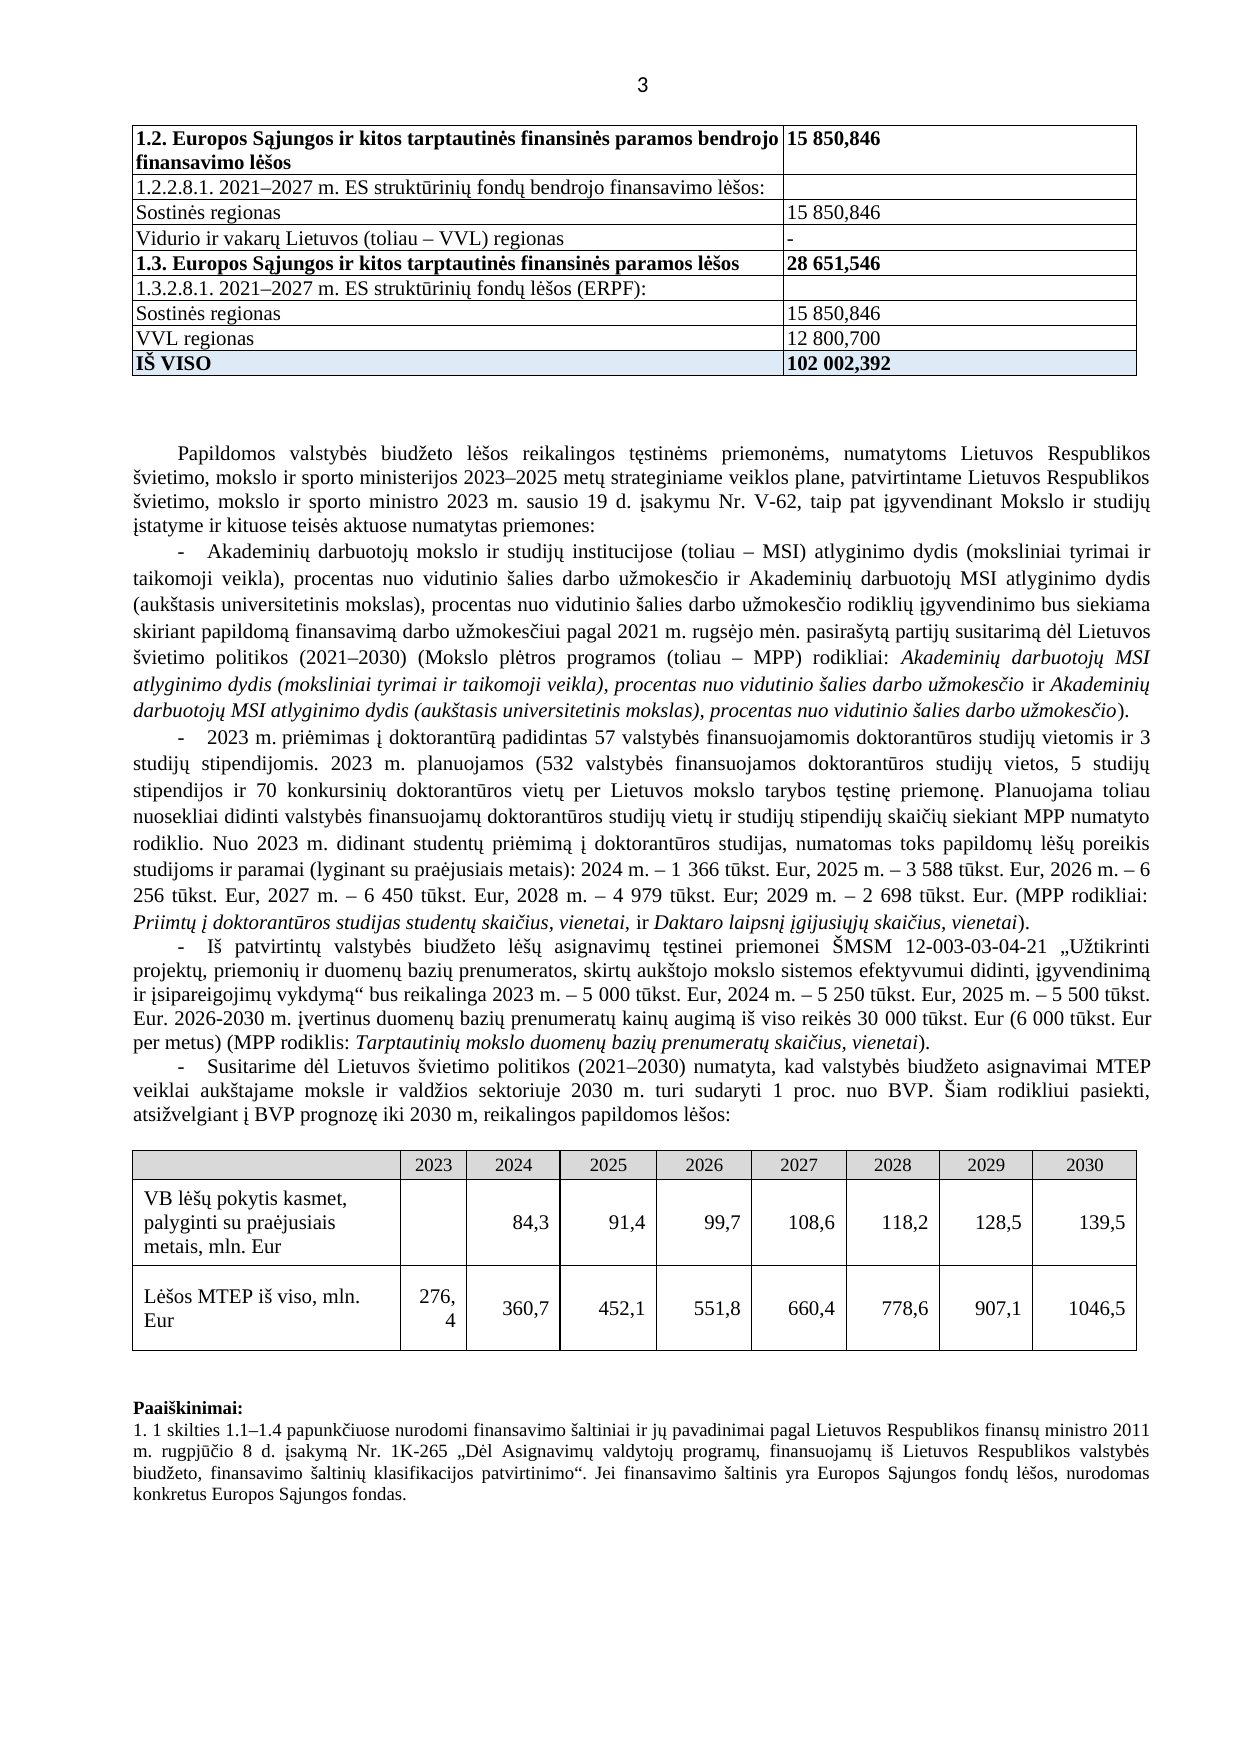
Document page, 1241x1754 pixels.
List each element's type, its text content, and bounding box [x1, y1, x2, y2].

table_cell Sostinės regionas [133, 301, 783, 325]
table_cell 28 651,546 [784, 251, 1136, 274]
table_cell 102 002,392 [784, 351, 1136, 375]
table_cell VB lėšų pokytis kasmet, palyginti su praėjusiais metais, mln. Eur [133, 1180, 400, 1264]
table_cell 778,6 [847, 1266, 939, 1350]
table_cell - [784, 225, 1136, 249]
table_cell [784, 175, 1136, 199]
table_header 2029 [940, 1151, 1032, 1179]
table_cell [784, 276, 1136, 300]
table_cell 12 800,700 [784, 326, 1136, 350]
text 1. 1 skilties 1.1–1.4 papunkčiuose nurodomi finansavimo šaltiniai ir jų pavadinimai pagal Lietuvos Respublikos finansų ministro 2011 m. rugpjūčio 8 d. įsakymą Nr. 1K-265 „Dėl Asignavimų valdytojų programų, finansuojamų iš Lietuvos Respublikos valstybės biudžeto, finansavimo šaltinių klasifikacijos patvirtinimo“. Jei finansavimo šaltinis yra Europos Sąjungos fondų lėšos, nurodomas konkretus Europos Sąjungos fondas. [133, 1418, 1152, 1505]
table_cell 139,5 [1033, 1180, 1136, 1264]
table_cell Sostinės regionas [133, 200, 783, 224]
table_cell 84,3 [467, 1180, 559, 1264]
table_cell 1046,5 [1033, 1266, 1136, 1350]
table_cell 128,5 [940, 1180, 1032, 1264]
table_cell 276,4 [401, 1266, 466, 1350]
table_cell 452,1 [561, 1266, 656, 1350]
table_cell 1.2. Europos Sąjungos ir kitos tarptautinės finansinės paramos bendrojo finansavimo lėšos [133, 126, 783, 174]
table_header 2028 [847, 1151, 939, 1179]
table_header 2026 [657, 1151, 751, 1179]
text - Susitarime dėl Lietuvos švietimo politikos (2021–2030) numatyta, kad valstybės biudžeto asignavimai MTEP veiklai aukštajame moksle ir valdžios sektoriuje 2030 m. turi sudaryti 1 proc. nuo BVP. Šiam rodikliui pasiekti, atsižvelgiant į BVP prognozę iki 2030 m, reikalingos papildomos lėšos: [133, 1054, 1152, 1126]
table_header 2023 [401, 1151, 466, 1179]
text - 2023 m. priėmimas į doktorantūrą padidintas 57 valstybės finansuojamomis doktorantūros studijų vietomis ir 3 studijų stipendijomis. 2023 m. planuojamos (532 valstybės finansuojamos doktorantūros studijų vietos, 5 studijų stipendijos ir 70 konkursinių doktorantūros vietų per Lietuvos mokslo tarybos tęstinę priemonę. Planuojama toliau nuosekliai didinti valstybės finansuojamų doktorantūros studijų vietų ir studijų stipendijų skaičių siekiant MPP numatyto rodiklio. Nuo 2023 m. didinant studentų priėmimą į doktorantūros studijas, numatomas toks papildomų lėšų poreikis studijoms ir paramai (lyginant su praėjusiais metais): 2024 m. – 1 366 tūkst. Eur, 2025 m. – 3 588 tūkst. Eur, 2026 m. – 6 256 tūkst. Eur, 2027 m. – 6 450 tūkst. Eur, 2028 m. – 4 979 tūkst. Eur; 2029 m. – 2 698 tūkst. Eur. (MPP rodikliai: Priimtų į doktorantūros studijas studentų skaičius, vienetai, ir Daktaro laipsnį įgijusiųjų skaičius, vienetai). [133, 722, 1152, 934]
table_header 2030 [1033, 1151, 1136, 1179]
table_cell 91,4 [561, 1180, 656, 1264]
table_cell 99,7 [657, 1180, 751, 1264]
text Paaiškinimai: [133, 1397, 1152, 1418]
text - Iš patvirtintų valstybės biudžeto lėšų asignavimų tęstinei priemonei ŠMSM 12-003-03-04-21 „Užtikrinti projektų, priemonių ir duomenų bazių prenumeratos, skirtų aukštojo mokslo sistemos efektyvumui didinti, įgyvendinimą ir įsipareigojimų vykdymą“ bus reikalinga 2023 m. – 5 000 tūkst. Eur, 2024 m. – 5 250 tūkst. Eur, 2025 m. – 5 500 tūkst. Eur. 2026-2030 m. įvertinus duomenų bazių prenumeratų kainų augimą iš viso reikės 30 000 tūkst. Eur (6 000 tūkst. Eur per metus) (MPP rodiklis: Tarptautinių mokslo duomenų bazių prenumeratų skaičius, vienetai). [133, 934, 1152, 1054]
table_cell VVL regionas [133, 326, 783, 350]
table_cell 1.3.2.8.1. 2021–2027 m. ES struktūrinių fondų lėšos (ERPF): [133, 276, 783, 300]
table_header 2024 [467, 1151, 559, 1179]
table_header [133, 1151, 400, 1179]
table_cell 1.3. Europos Sąjungos ir kitos tarptautinės finansinės paramos lėšos [133, 251, 783, 274]
text Papildomos valstybės biudžeto lėšos reikalingos tęstinėms priemonėms, numatytoms Lietuvos Respublikos švietimo, mokslo ir sporto ministerijos 2023–2025 metų strateginiame veiklos plane, patvirtintame Lietuvos Respublikos švietimo, mokslo ir sporto ministro 2023 m. sausio 19 d. įsakymu Nr. V-62, taip pat įgyvendinant Mokslo ir studijų įstatyme ir kituose teisės aktuose numatytas priemones: [133, 441, 1152, 537]
table_cell 1.2.2.8.1. 2021–2027 m. ES struktūrinių fondų bendrojo finansavimo lėšos: [133, 175, 783, 199]
table_cell 15 850,846 [784, 126, 1136, 174]
table_cell 118,2 [847, 1180, 939, 1264]
table_cell IŠ VISO [133, 351, 783, 375]
table_cell 108,6 [752, 1180, 846, 1264]
table_header 2027 [752, 1151, 846, 1179]
table_cell 660,4 [752, 1266, 846, 1350]
table_cell Lėšos MTEP iš viso, mln. Eur [133, 1266, 400, 1350]
table_cell 15 850,846 [784, 200, 1136, 224]
table_cell Vidurio ir vakarų Lietuvos (toliau – VVL) regionas [133, 225, 783, 249]
text - Akademinių darbuotojų mokslo ir studijų institucijose (toliau – MSI) atlyginimo dydis (moksliniai tyrimai ir taikomoji veikla), procentas nuo vidutinio šalies darbo užmokesčio ir Akademinių darbuotojų MSI atlyginimo dydis (aukštasis universitetinis mokslas), procentas nuo vidutinio šalies darbo užmokesčio rodiklių įgyvendinimo bus siekiama skiriant papildomą finansavimą darbo užmokesčiui pagal 2021 m. rugsėjo mėn. pasirašytą partijų susitarimą dėl Lietuvos švietimo politikos (2021–2030) (Mokslo plėtros programos (toliau – MPP) rodikliai: Akademinių darbuotojų MSI atlyginimo dydis (moksliniai tyrimai ir taikomoji veikla), procentas nuo vidutinio šalies darbo užmokesčio ir Akademinių darbuotojų MSI atlyginimo dydis (aukštasis universitetinis mokslas), procentas nuo vidutinio šalies darbo užmokesčio). [133, 537, 1152, 722]
table_cell 907,1 [940, 1266, 1032, 1350]
table_header 2025 [561, 1151, 656, 1179]
table_cell [401, 1180, 466, 1264]
table_cell 15 850,846 [784, 301, 1136, 325]
table_cell 360,7 [467, 1266, 559, 1350]
table_cell 551,8 [657, 1266, 751, 1350]
